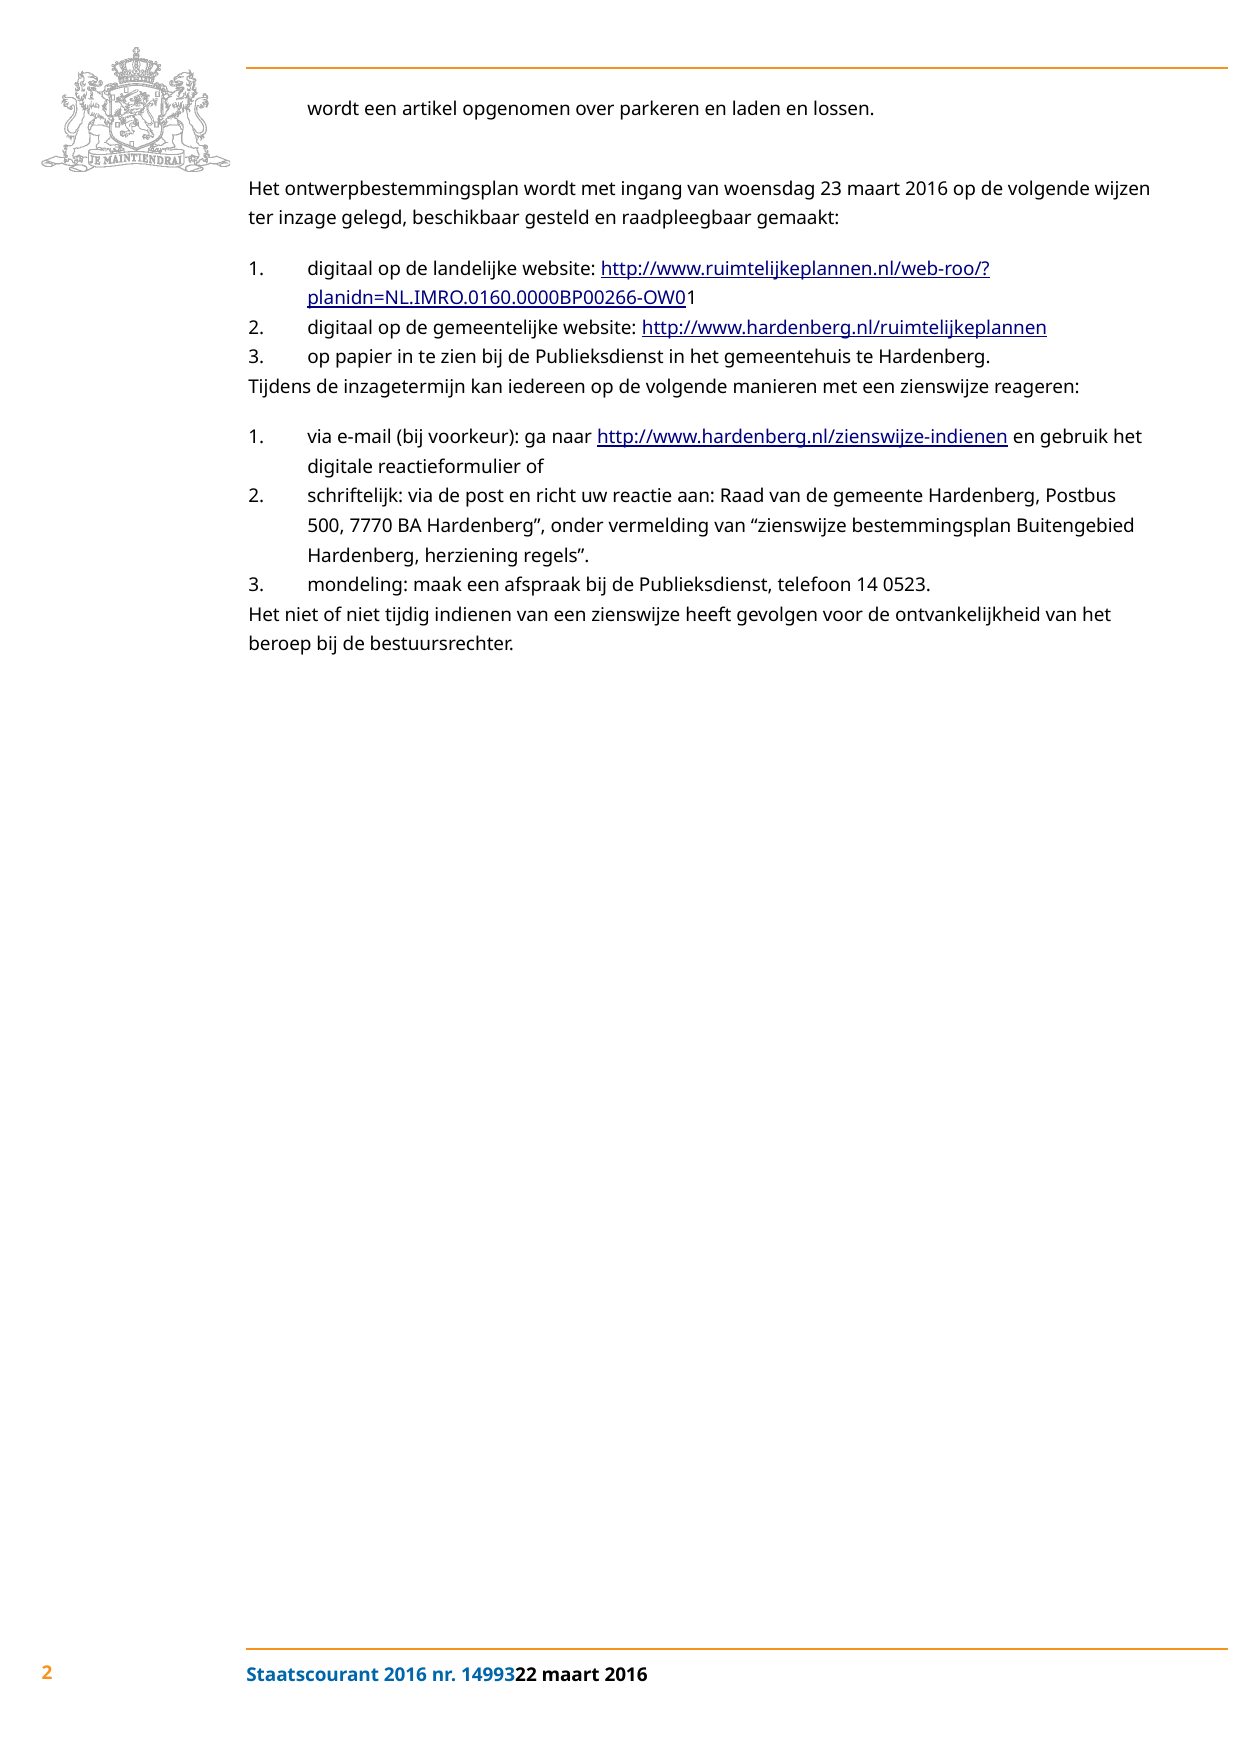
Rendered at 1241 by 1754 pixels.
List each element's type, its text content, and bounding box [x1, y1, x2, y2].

list schriftelijk: via de post en richt uw reactie aan: Raad van de gemeente Hardenberg, Postbus 500, 7770 BA Hardenberg”, onder vermelding van “zienswijze bestemmingsplan Buitengebied Hardenberg, herziening regels”. [248, 483, 1152, 568]
list via e-mail (bij voorkeur): ga naar http://www.hardenberg.nl/zienswijze-indienen en gebruik het digitale reactieformulier of [248, 423, 1152, 479]
list wordt een artikel opgenomen over parkeren en laden en lossen. [248, 95, 1152, 121]
list op papier in te zien bij de Publieksdienst in het gemeentehuis te Hardenberg. [248, 343, 1152, 369]
list digitaal op de landelijke website: http://www.ruimtelijkeplannen.nl/web-roo/?planidn=NL.IMRO.0160.0000BP00266-OW01 [248, 255, 1152, 310]
text Het niet of niet tijdig indienen van een zienswijze heeft gevolgen voor de ontvankelijkheid van het beroep bij de bestuursrechter. [248, 601, 1152, 656]
picture [41, 47, 231, 172]
list digitaal op de gemeentelijke website: http://www.hardenberg.nl/ruimtelijkeplannen [248, 314, 1152, 340]
list mondeling: maak een afspraak bij de Publieksdienst, telefoon 14 0523. [248, 571, 1152, 597]
text Tijdens de inzagetermijn kan iedereen op de volgende manieren met een zienswijze reageren: [248, 373, 1152, 399]
text Het ontwerpbestemmingsplan wordt met ingang van woensdag 23 maart 2016 op de volgende wijzen ter inzage gelegd, beschikbaar gesteld en raadpleegbaar gemaakt: [248, 175, 1152, 230]
